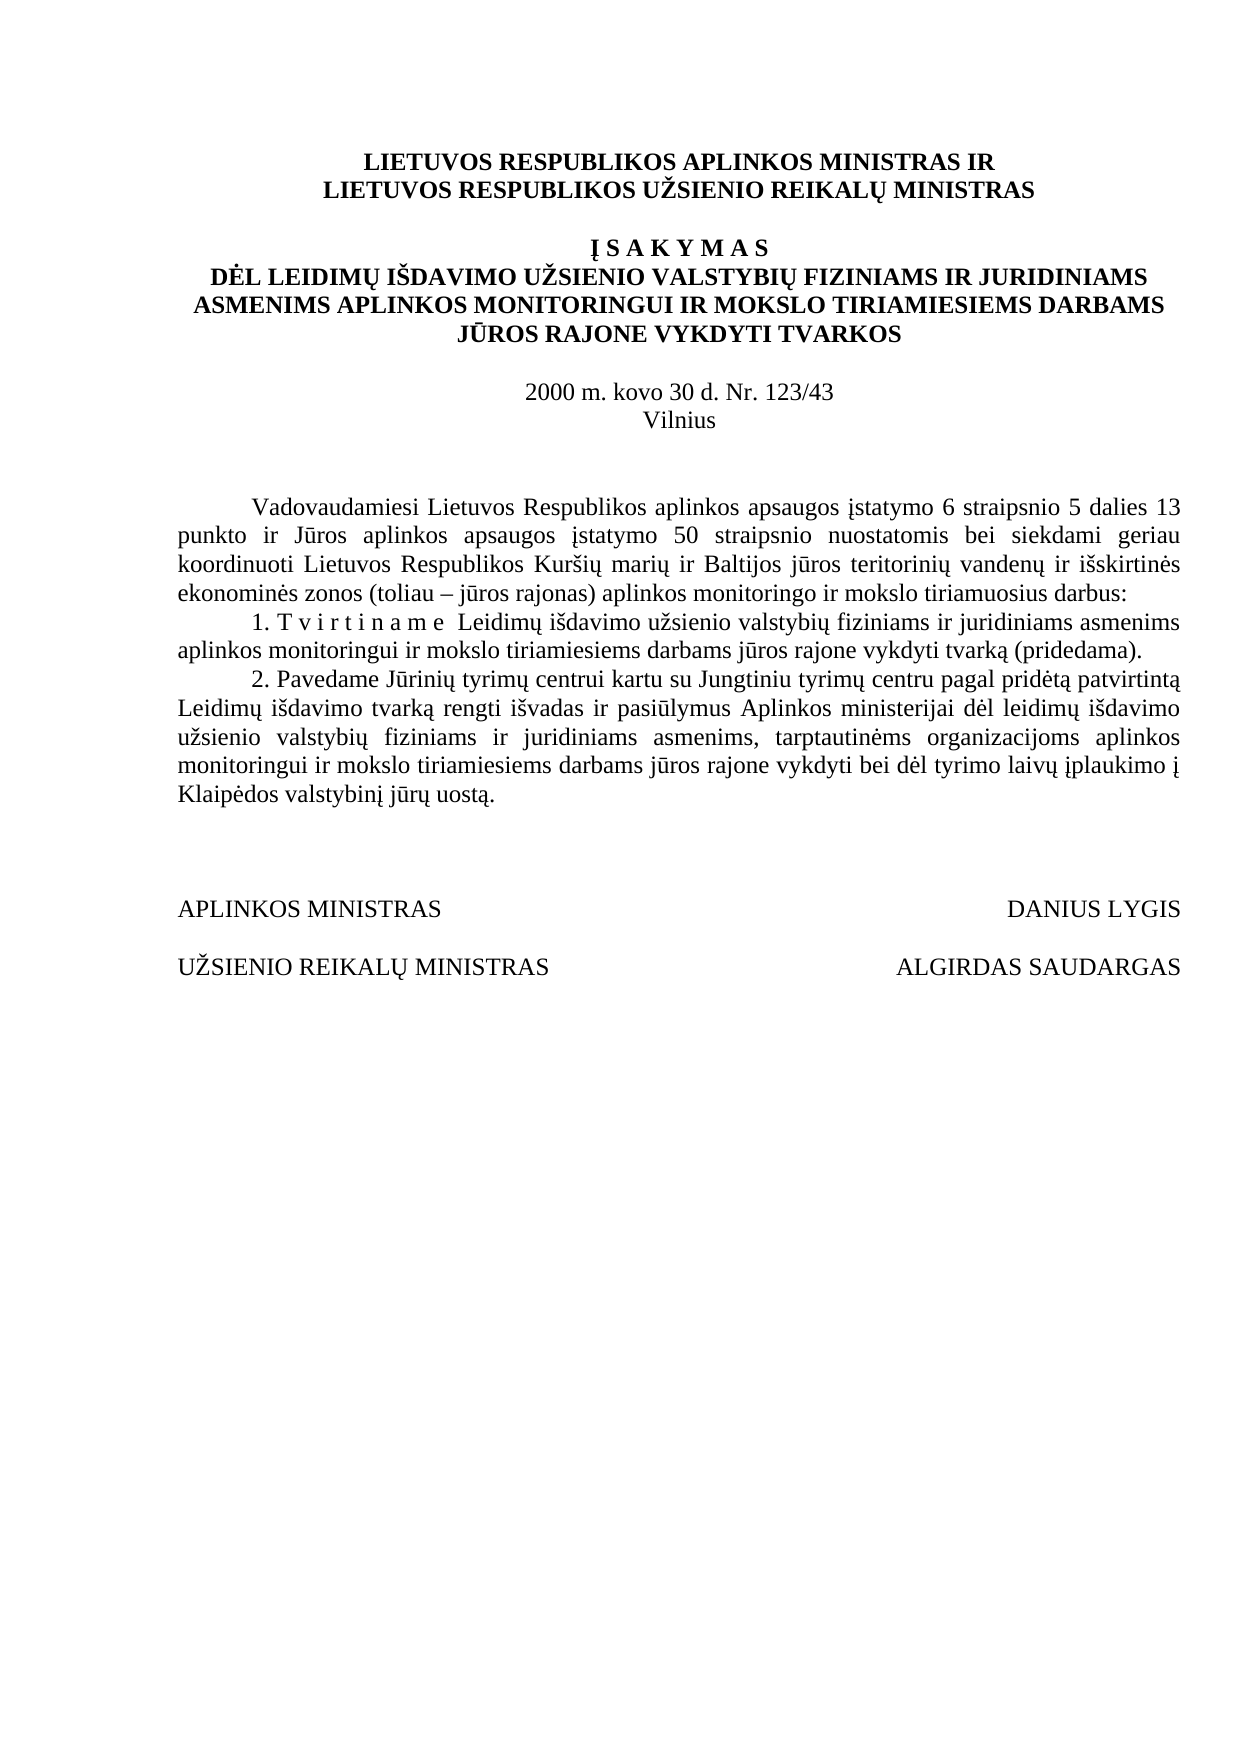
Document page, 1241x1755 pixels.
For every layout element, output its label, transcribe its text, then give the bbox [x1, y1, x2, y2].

text Vilnius [177, 406, 1181, 434]
text UŽSIENIO REIKALŲ MINISTRAS ALGIRDAS SAUDARGAS [177, 952, 1181, 981]
text DĖL LEIDIMŲ IŠDAVIMO UŽSIENIO VALSTYBIŲ FIZINIAMS IR JURIDINIAMS ASMENIMS APLINKOS MONITORINGUI IR MOKSLO TIRIAMIESIEMS DARBAMS JŪROS RAJONE VYKDYTI TVARKOS [177, 262, 1181, 348]
text 2000 m. kovo 30 d. Nr. 123/43 [177, 377, 1181, 406]
text LIETUVOS RESPUBLIKOS APLINKOS MINISTRAS IR [177, 147, 1181, 176]
text LIETUVOS RESPUBLIKOS UŽSIENIO REIKALŲ MINISTRAS [177, 176, 1181, 204]
text 1. Tvirtiname Leidimų išdavimo užsienio valstybių fiziniams ir juridiniams asmenims aplinkos monitoringui ir mokslo tiriamiesiems darbams jūros rajone vykdyti tvarką (pridedama). [177, 607, 1181, 664]
text Vadovaudamiesi Lietuvos Respublikos aplinkos apsaugos įstatymo 6 straipsnio 5 dalies 13 punkto ir Jūros aplinkos apsaugos įstatymo 50 straipsnio nuostatomis bei siekdami geriau koordinuoti Lietuvos Respublikos Kuršių marių ir Baltijos jūros teritorinių vandenų ir išskirtinės ekonominės zonos (toliau – jūros rajonas) aplinkos monitoringo ir mokslo tiriamuosius darbus: [177, 492, 1181, 607]
text Į S A K Y M A S [177, 233, 1181, 262]
text 2. Pavedame Jūrinių tyrimų centrui kartu su Jungtiniu tyrimų centru pagal pridėtą patvirtintą Leidimų išdavimo tvarką rengti išvadas ir pasiūlymus Aplinkos ministerijai dėl leidimų išdavimo užsienio valstybių fiziniams ir juridiniams asmenims, tarptautinėms organizacijoms aplinkos monitoringui ir mokslo tiriamiesiems darbams jūros rajone vykdyti bei dėl tyrimo laivų įplaukimo į Klaipėdos valstybinį jūrų uostą. [177, 664, 1181, 808]
text APLINKOS MINISTRAS DANIUS LYGIS [177, 894, 1181, 923]
